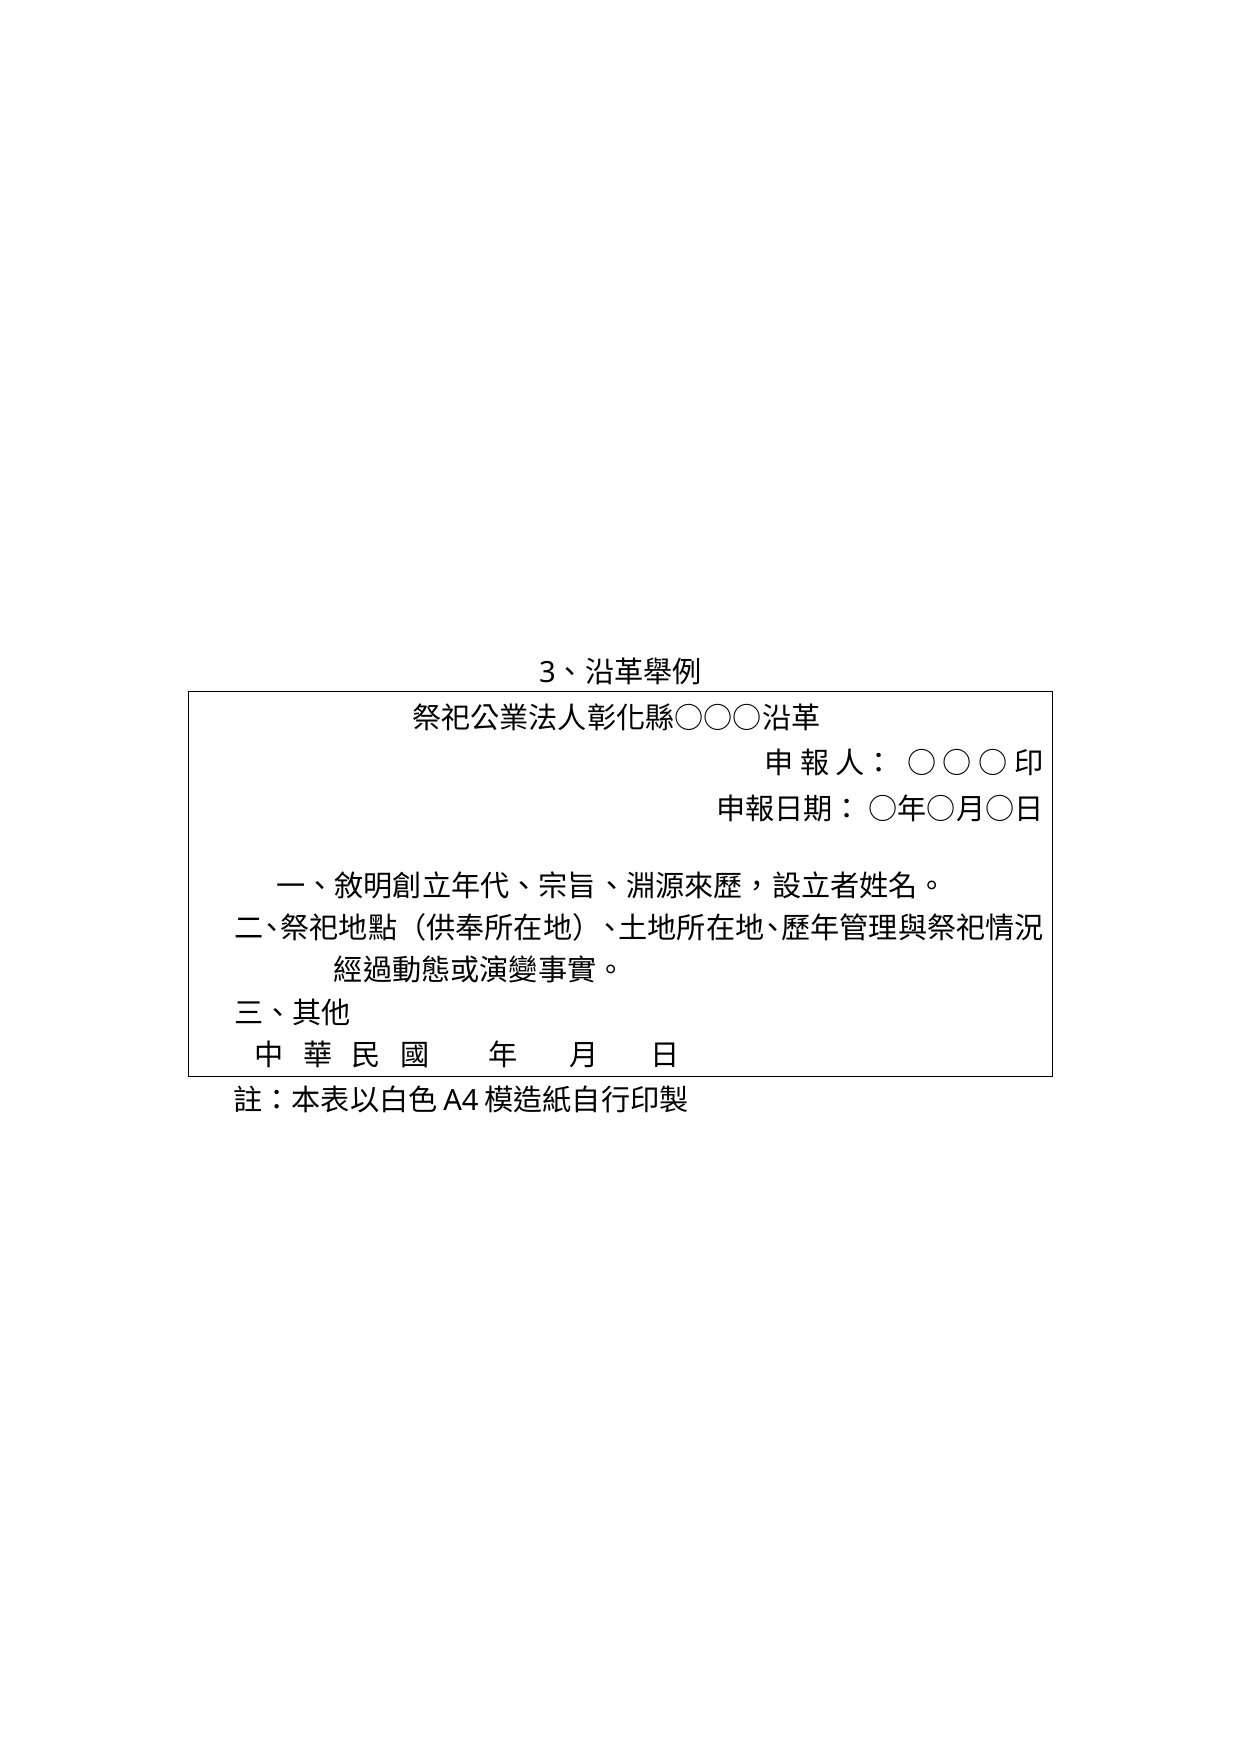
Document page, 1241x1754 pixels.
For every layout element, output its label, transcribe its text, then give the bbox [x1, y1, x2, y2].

text 申報日期： ○年○月○日 [189, 779, 1052, 828]
text 申 報 人： ○ ○ ○ 印 [189, 733, 1052, 779]
text 3、沿革舉例 [187, 649, 1053, 691]
text 二、祭祀地點（供奉所在地）、土地所在地、歷年管理與祭祀情況、經過動態或演變事實。 [189, 901, 1052, 986]
text 祭祀公業法人彰化縣○○○沿革 [189, 692, 1052, 733]
text 一、敘明創立年代、宗旨、淵源來歷，設立者姓名。 [189, 859, 1052, 901]
text 中 華 民 國 年 月 日 [189, 1028, 1052, 1076]
text 三、其他 [189, 986, 1052, 1028]
text 註：本表以白色A4模造紙自行印製 [187, 1077, 1053, 1119]
